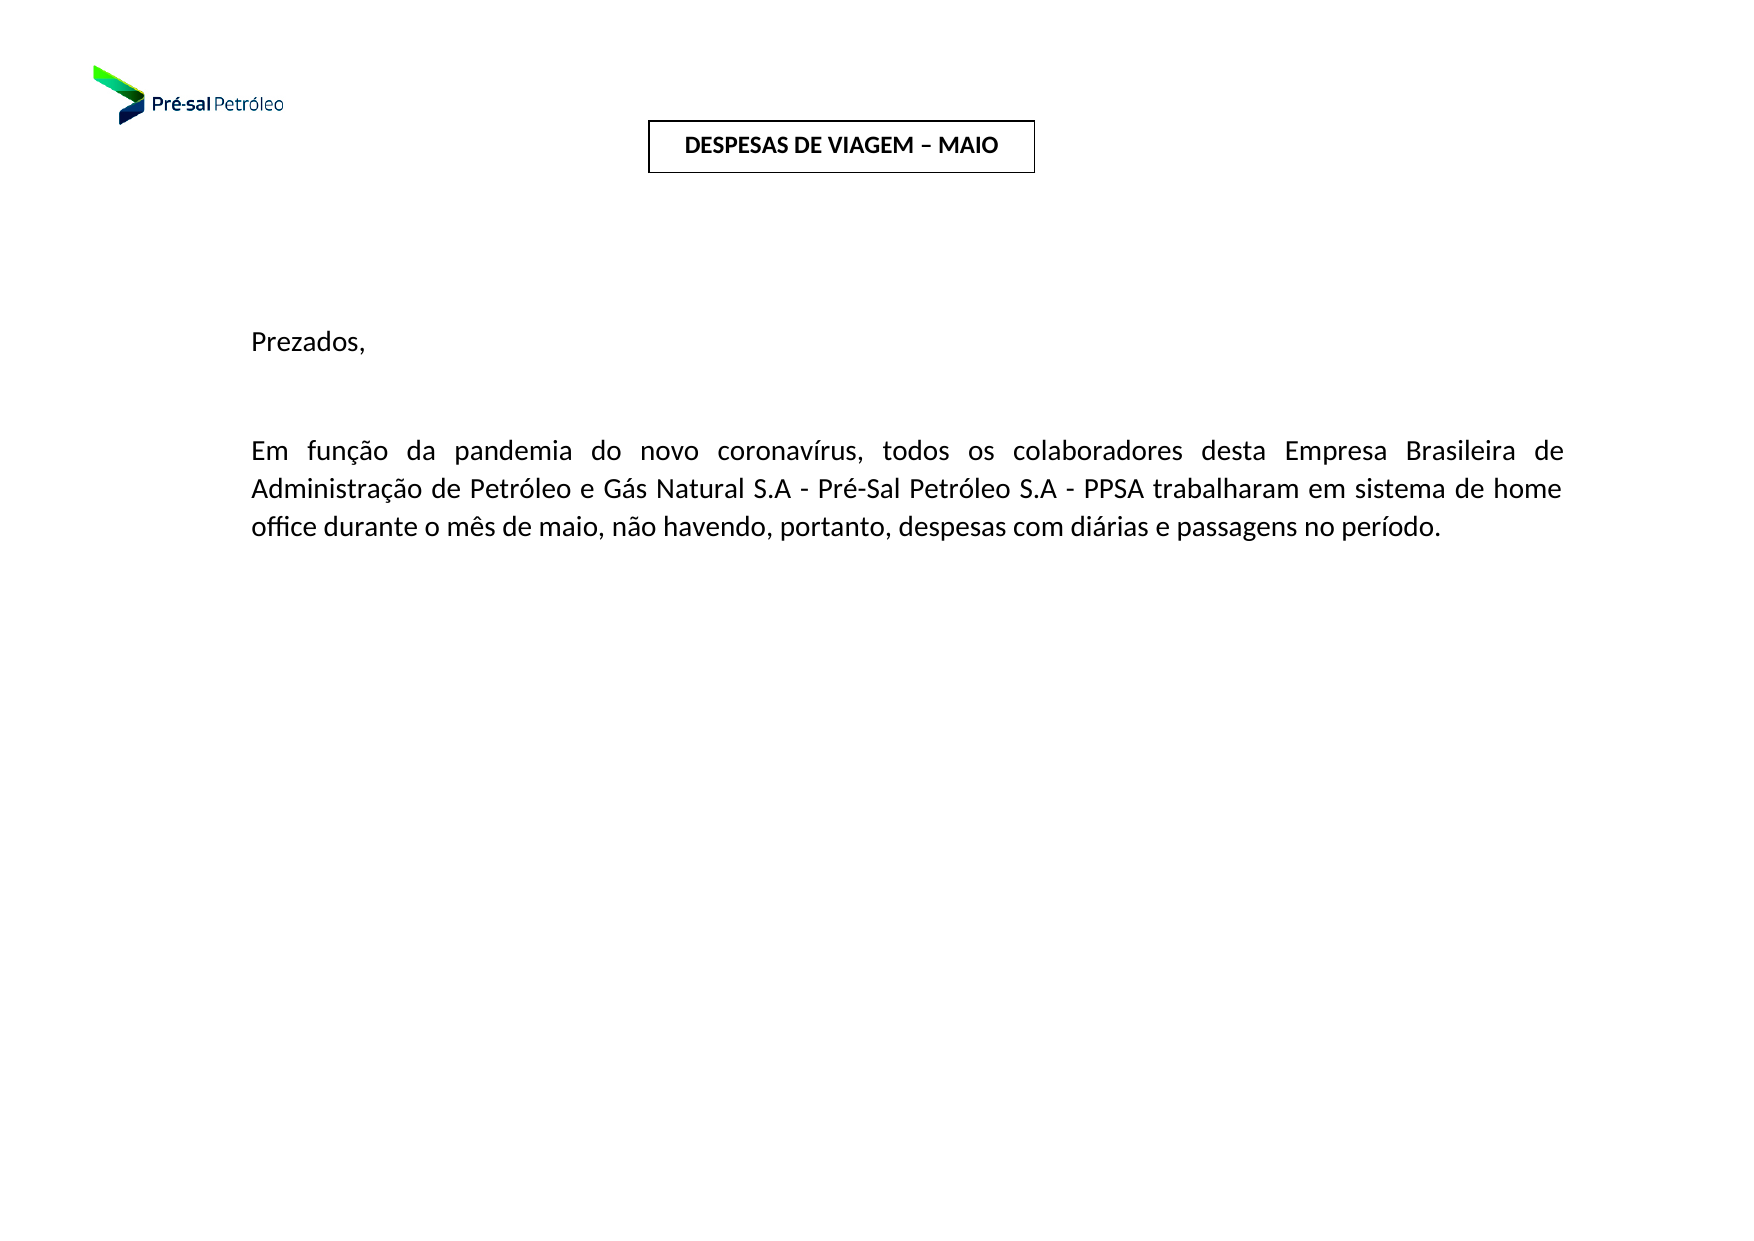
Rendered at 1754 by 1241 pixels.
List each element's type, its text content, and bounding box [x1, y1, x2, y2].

text Prezados, [251, 323, 1565, 358]
text Em função da pandemia do novo coronavírus, todos os colaboradores desta Empresa Brasileira de Administração de Petróleo e Gás Natural S.A - Pré-Sal Petróleo S.A - PPSA trabalharam em sistema de home office durante o mês de maio, não havendo, portanto, despesas com diárias e passagens no período. [251, 432, 1565, 544]
